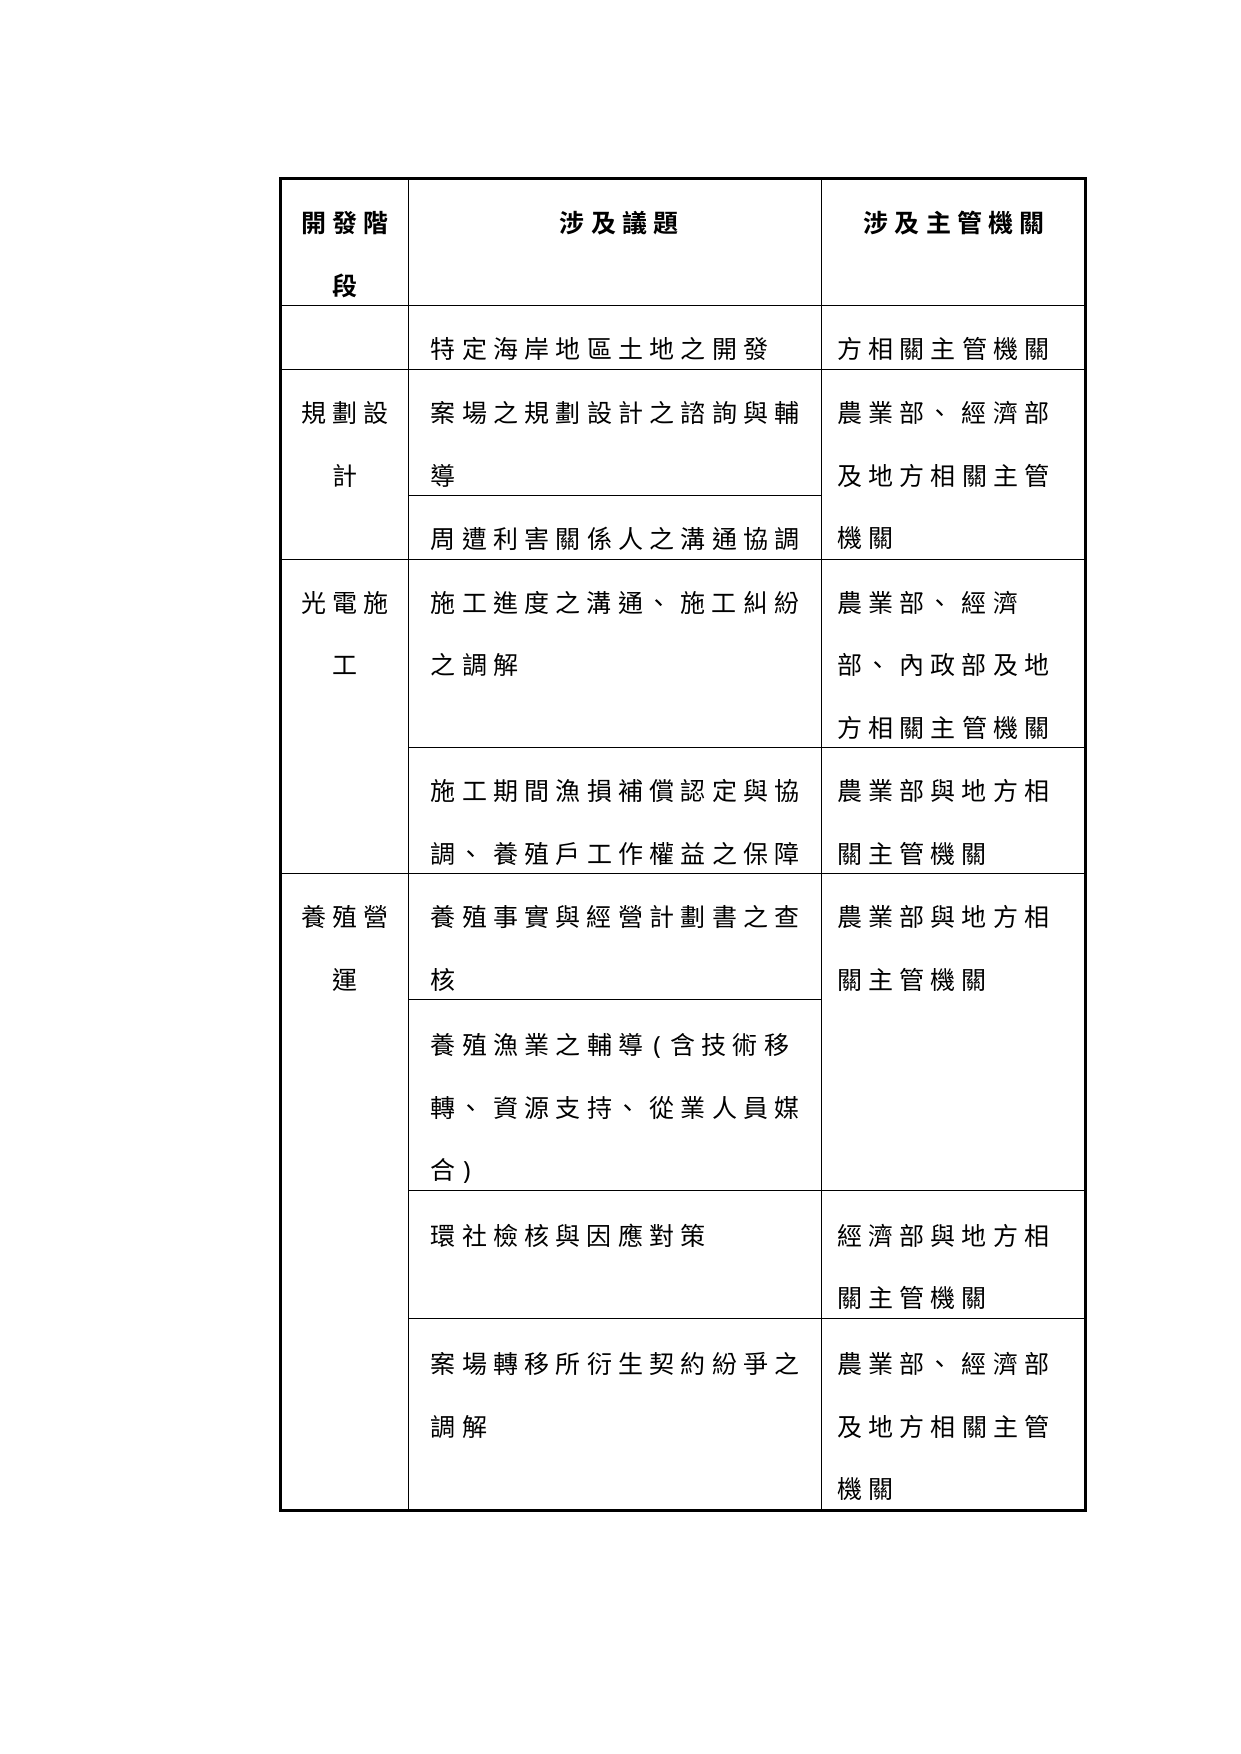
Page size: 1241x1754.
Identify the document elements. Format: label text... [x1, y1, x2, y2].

table_cell 施工期間漁損補償認定與協調、養殖戶工作權益之保障 [409, 748, 821, 873]
table_cell 養殖營運 [282, 874, 408, 1508]
table_cell 環社檢核與因應對策 [409, 1191, 821, 1318]
table_header 開發階段 [282, 180, 408, 305]
table_cell 方相關主管機關 [822, 306, 1084, 369]
table_cell 農業部、經濟部、內政部及地方相關主管機關 [822, 560, 1084, 747]
table_cell 農業部、經濟部及地方相關主管機關 [822, 1319, 1084, 1508]
table_cell 農業部、經濟部及地方相關主管機關 [822, 370, 1084, 558]
table_cell 光電施工 [282, 560, 408, 873]
table_cell 規劃設計 [282, 370, 408, 558]
table_cell 施工進度之溝通、施工糾紛之調解 [409, 560, 821, 747]
table_cell [282, 306, 408, 369]
table_cell 經濟部與地方相關主管機關 [822, 1191, 1084, 1318]
table_cell 農業部與地方相關主管機關 [822, 874, 1084, 1190]
table_cell 周遭利害關係人之溝通協調 [409, 496, 821, 558]
table_cell 養殖事實與經營計劃書之查核 [409, 874, 821, 999]
table_header 涉及主管機關 [822, 180, 1084, 305]
table_cell 農業部與地方相關主管機關 [822, 748, 1084, 873]
table_cell 養殖漁業之輔導(含技術移轉、資源支持、從業人員媒合) [409, 1000, 821, 1190]
table_cell 特定海岸地區土地之開發 [409, 306, 821, 369]
table_cell 案場轉移所衍生契約紛爭之調解 [409, 1319, 821, 1508]
table_header 涉及議題 [409, 180, 821, 305]
table_cell 案場之規劃設計之諮詢與輔導 [409, 370, 821, 495]
